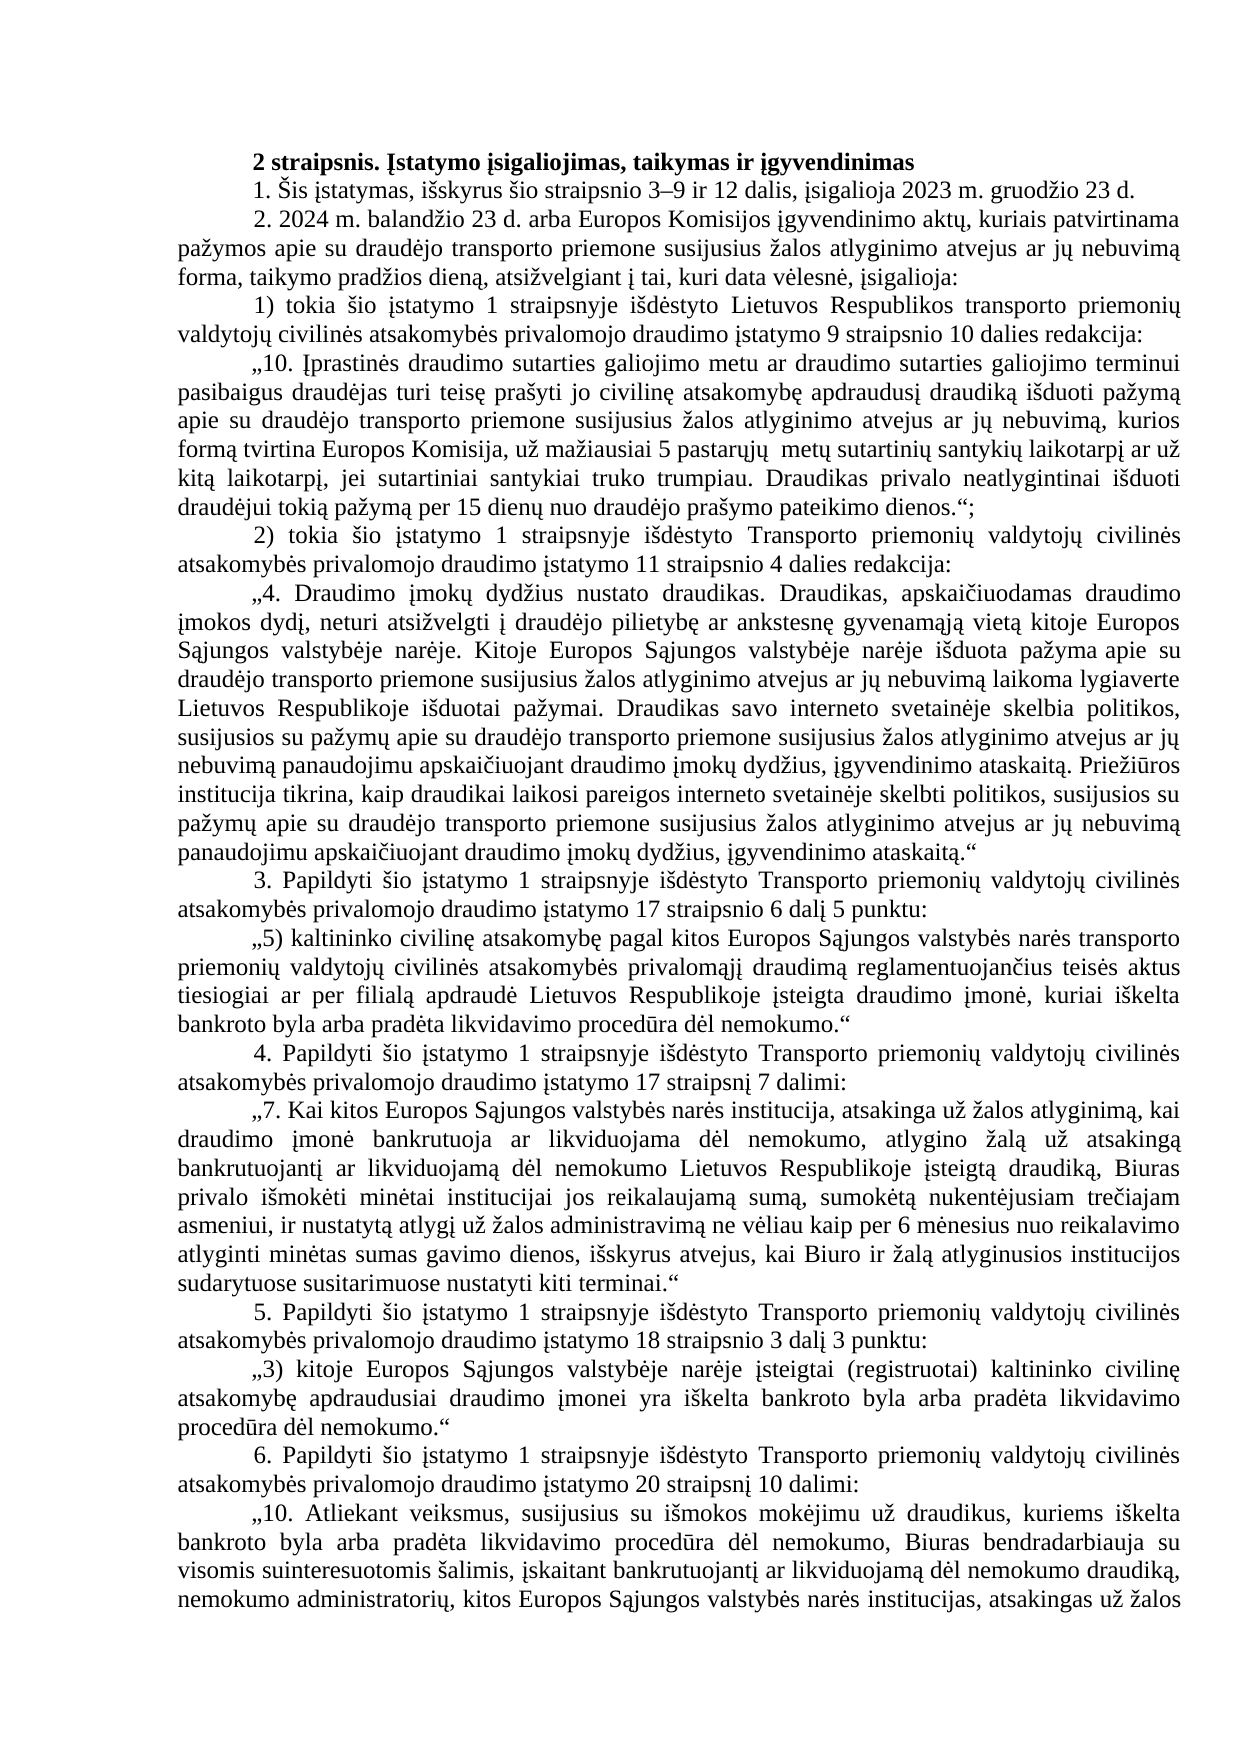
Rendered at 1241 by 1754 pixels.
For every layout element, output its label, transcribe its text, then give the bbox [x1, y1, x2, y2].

text 1) tokia šio įstatymo 1 straipsnyje išdėstyto Lietuvos Respublikos transporto priemonių valdytojų civilinės atsakomybės privalomojo draudimo įstatymo 9 straipsnio 10 dalies redakcija: [177, 291, 1181, 348]
text „7. Kai kitos Europos Sąjungos valstybės narės institucija, atsakinga už žalos atlyginimą, kai draudimo įmonė bankrutuoja ar likviduojama dėl nemokumo, atlygino žalą už atsakingą bankrutuojantį ar likviduojamą dėl nemokumo Lietuvos Respublikoje įsteigtą draudiką, Biuras privalo išmokėti minėtai institucijai jos reikalaujamą sumą, sumokėtą nukentėjusiam trečiajam asmeniui, ir nustatytą atlygį už žalos administravimą ne vėliau kaip per 6 mėnesius nuo reikalavimo atlyginti minėtas sumas gavimo dienos, išskyrus atvejus, kai Biuro ir žalą atlyginusios institucijos sudarytuose susitarimuose nustatyti kiti terminai.“ [177, 1096, 1181, 1297]
text „3) kitoje Europos Sąjungos valstybėje narėje įsteigtai (registruotai) kaltininko civilinę atsakomybę apdraudusiai draudimo įmonei yra iškelta bankroto byla arba pradėta likvidavimo procedūra dėl nemokumo.“ [177, 1354, 1181, 1441]
text 4. Papildyti šio įstatymo 1 straipsnyje išdėstyto Transporto priemonių valdytojų civilinės atsakomybės privalomojo draudimo įstatymo 17 straipsnį 7 dalimi: [177, 1038, 1181, 1096]
text 1. Šis įstatymas, išskyrus šio straipsnio 3–9 ir 12 dalis, įsigalioja 2023 m. gruodžio 23 d. [177, 176, 1181, 204]
text 2 straipsnis. Įstatymo įsigaliojimas, taikymas ir įgyvendinimas [177, 147, 1181, 176]
text 5. Papildyti šio įstatymo 1 straipsnyje išdėstyto Transporto priemonių valdytojų civilinės atsakomybės privalomojo draudimo įstatymo 18 straipsnio 3 dalį 3 punktu: [177, 1297, 1181, 1354]
text „10. Įprastinės draudimo sutarties galiojimo metu ar draudimo sutarties galiojimo terminui pasibaigus draudėjas turi teisę prašyti jo civilinę atsakomybę apdraudusį draudiką išduoti pažymą apie su draudėjo transporto priemone susijusius žalos atlyginimo atvejus ar jų nebuvimą, kurios formą tvirtina Europos Komisija, už mažiausiai 5 pastarųjų metų sutartinių santykių laikotarpį ar už kitą laikotarpį, jei sutartiniai santykiai truko trumpiau. Draudikas privalo neatlygintinai išduoti draudėjui tokią pažymą per 15 dienų nuo draudėjo prašymo pateikimo dienos.“; [177, 348, 1181, 521]
text „4. Draudimo įmokų dydžius nustato draudikas. Draudikas, apskaičiuodamas draudimo įmokos dydį, neturi atsižvelgti į draudėjo pilietybę ar ankstesnę gyvenamąją vietą kitoje Europos Sąjungos valstybėje narėje. Kitoje Europos Sąjungos valstybėje narėje išduota pažyma apie su draudėjo transporto priemone susijusius žalos atlyginimo atvejus ar jų nebuvimą laikoma lygiaverte Lietuvos Respublikoje išduotai pažymai. Draudikas savo interneto svetainėje skelbia politikos, susijusios su pažymų apie su draudėjo transporto priemone susijusius žalos atlyginimo atvejus ar jų nebuvimą panaudojimu apskaičiuojant draudimo įmokų dydžius, įgyvendinimo ataskaitą. Priežiūros institucija tikrina, kaip draudikai laikosi pareigos interneto svetainėje skelbti politikos, susijusios su pažymų apie su draudėjo transporto priemone susijusius žalos atlyginimo atvejus ar jų nebuvimą panaudojimu apskaičiuojant draudimo įmokų dydžius, įgyvendinimo ataskaitą.“ [177, 578, 1181, 866]
text 3. Papildyti šio įstatymo 1 straipsnyje išdėstyto Transporto priemonių valdytojų civilinės atsakomybės privalomojo draudimo įstatymo 17 straipsnio 6 dalį 5 punktu: [177, 866, 1181, 923]
text „10. Atliekant veiksmus, susijusius su išmokos mokėjimu už draudikus, kuriems iškelta bankroto byla arba pradėta likvidavimo procedūra dėl nemokumo, Biuras bendradarbiauja su visomis suinteresuotomis šalimis, įskaitant bankrutuojantį ar likviduojamą dėl nemokumo draudiką, nemokumo administratorių, kitos Europos Sąjungos valstybės narės institucijas, atsakingas už žalos [177, 1498, 1181, 1613]
text 2. 2024 m. balandžio 23 d. arba Europos Komisijos įgyvendinimo aktų, kuriais patvirtinama pažymos apie su draudėjo transporto priemone susijusius žalos atlyginimo atvejus ar jų nebuvimą forma, taikymo pradžios dieną, atsižvelgiant į tai, kuri data vėlesnė, įsigalioja: [177, 204, 1181, 291]
text 2) tokia šio įstatymo 1 straipsnyje išdėstyto Transporto priemonių valdytojų civilinės atsakomybės privalomojo draudimo įstatymo 11 straipsnio 4 dalies redakcija: [177, 521, 1181, 578]
text 6. Papildyti šio įstatymo 1 straipsnyje išdėstyto Transporto priemonių valdytojų civilinės atsakomybės privalomojo draudimo įstatymo 20 straipsnį 10 dalimi: [177, 1441, 1181, 1498]
text „5) kaltininko civilinę atsakomybę pagal kitos Europos Sąjungos valstybės narės transporto priemonių valdytojų civilinės atsakomybės privalomąjį draudimą reglamentuojančius teisės aktus tiesiogiai ar per filialą apdraudė Lietuvos Respublikoje įsteigta draudimo įmonė, kuriai iškelta bankroto byla arba pradėta likvidavimo procedūra dėl nemokumo.“ [177, 923, 1181, 1038]
